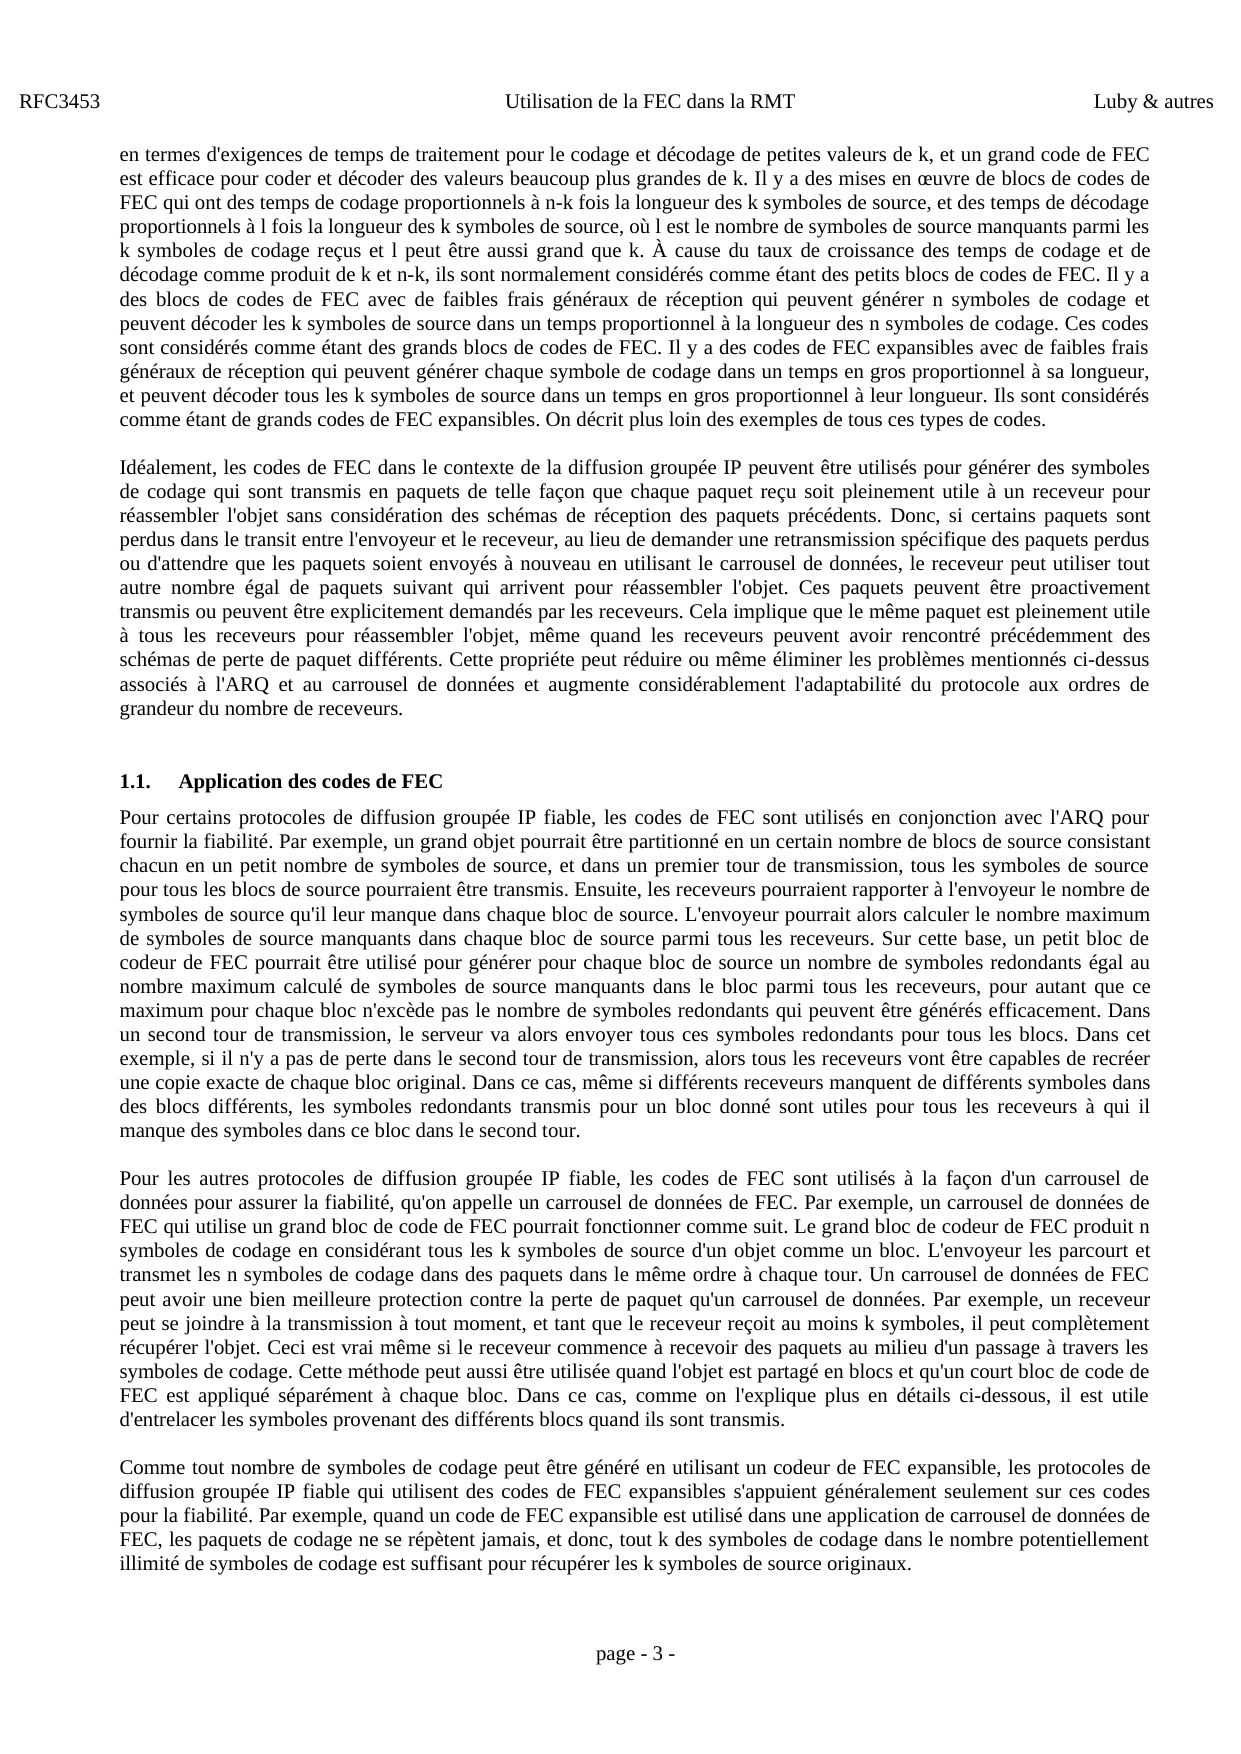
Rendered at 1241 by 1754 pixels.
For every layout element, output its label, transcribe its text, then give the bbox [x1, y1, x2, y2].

text Comme tout nombre de symboles de codage peut être généré en utilisant un codeur de FEC expansible, les protocoles de diffusion groupée IP fiable qui utilisent des codes de FEC expansibles s'appuient généralement seulement sur ces codes pour la fiabilité. Par exemple, quand un code de FEC expansible est utilisé dans une application de carrousel de données de FEC, les paquets de codage ne se répètent jamais, et donc, tout k des symboles de codage dans le nombre potentiellement illimité de symboles de codage est suffisant pour récupérer les k symboles de source originaux. [119, 1455, 1152, 1575]
subtitle 1.1. Application des codes de FEC [119, 769, 1152, 793]
text en termes d'exigences de temps de traitement pour le codage et décodage de petites valeurs de k, et un grand code de FEC est efficace pour coder et décoder des valeurs beaucoup plus grandes de k. Il y a des mises en œuvre de blocs de codes de FEC qui ont des temps de codage proportionnels à n-k fois la longueur des k symboles de source, et des temps de décodage proportionnels à l fois la longueur des k symboles de source, où l est le nombre de symboles de source manquants parmi les k symboles de codage reçus et l peut être aussi grand que k. À cause du taux de croissance des temps de codage et de décodage comme produit de k et n-k, ils sont normalement considérés comme étant des petits blocs de codes de FEC. Il y a des blocs de codes de FEC avec de faibles frais généraux de réception qui peuvent générer n symboles de codage et peuvent décoder les k symboles de source dans un temps proportionnel à la longueur des n symboles de codage. Ces codes sont considérés comme étant des grands blocs de codes de FEC. Il y a des codes de FEC expansibles avec de faibles frais généraux de réception qui peuvent générer chaque symbole de codage dans un temps en gros proportionnel à sa longueur, et peuvent décoder tous les k symboles de source dans un temps en gros proportionnel à leur longueur. Ils sont considérés comme étant de grands codes de FEC expansibles. On décrit plus loin des exemples de tous ces types de codes. [119, 142, 1152, 431]
text Pour certains protocoles de diffusion groupée IP fiable, les codes de FEC sont utilisés en conjonction avec l'ARQ pour fournir la fiabilité. Par exemple, un grand objet pourrait être partitionné en un certain nombre de blocs de source consistant chacun en un petit nombre de symboles de source, et dans un premier tour de transmission, tous les symboles de source pour tous les blocs de source pourraient être transmis. Ensuite, les receveurs pourraient rapporter à l'envoyeur le nombre de symboles de source qu'il leur manque dans chaque bloc de source. L'envoyeur pourrait alors calculer le nombre maximum de symboles de source manquants dans chaque bloc de source parmi tous les receveurs. Sur cette base, un petit bloc de codeur de FEC pourrait être utilisé pour générer pour chaque bloc de source un nombre de symboles redondants égal au nombre maximum calculé de symboles de source manquants dans le bloc parmi tous les receveurs, pour autant que ce maximum pour chaque bloc n'excède pas le nombre de symboles redondants qui peuvent être générés efficacement. Dans un second tour de transmission, le serveur va alors envoyer tous ces symboles redondants pour tous les blocs. Dans cet exemple, si il n'y a pas de perte dans le second tour de transmission, alors tous les receveurs vont être capables de recréer une copie exacte de chaque bloc original. Dans ce cas, même si différents receveurs manquent de différents symboles dans des blocs différents, les symboles redondants transmis pour un bloc donné sont utiles pour tous les receveurs à qui il manque des symboles dans ce bloc dans le second tour. [119, 805, 1152, 1142]
text Idéalement, les codes de FEC dans le contexte de la diffusion groupée IP peuvent être utilisés pour générer des symboles de codage qui sont transmis en paquets de telle façon que chaque paquet reçu soit pleinement utile à un receveur pour réassembler l'objet sans considération des schémas de réception des paquets précédents. Donc, si certains paquets sont perdus dans le transit entre l'envoyeur et le receveur, au lieu de demander une retransmission spécifique des paquets perdus ou d'attendre que les paquets soient envoyés à nouveau en utilisant le carrousel de données, le receveur peut utiliser tout autre nombre égal de paquets suivant qui arrivent pour réassembler l'objet. Ces paquets peuvent être proactivement transmis ou peuvent être explicitement demandés par les receveurs. Cela implique que le même paquet est pleinement utile à tous les receveurs pour réassembler l'objet, même quand les receveurs peuvent avoir rencontré précédemment des schémas de perte de paquet différents. Cette propriéte peut réduire ou même éliminer les problèmes mentionnés ci-dessus associés à l'ARQ et au carrousel de données et augmente considérablement l'adaptabilité du protocole aux ordres de grandeur du nombre de receveurs. [119, 455, 1152, 719]
text Pour les autres protocoles de diffusion groupée IP fiable, les codes de FEC sont utilisés à la façon d'un carrousel de données pour assurer la fiabilité, qu'on appelle un carrousel de données de FEC. Par exemple, un carrousel de données de FEC qui utilise un grand bloc de code de FEC pourrait fonctionner comme suit. Le grand bloc de codeur de FEC produit n symboles de codage en considérant tous les k symboles de source d'un objet comme un bloc. L'envoyeur les parcourt et transmet les n symboles de codage dans des paquets dans le même ordre à chaque tour. Un carrousel de données de FEC peut avoir une bien meilleure protection contre la perte de paquet qu'un carrousel de données. Par exemple, un receveur peut se joindre à la transmission à tout moment, et tant que le receveur reçoit au moins k symboles, il peut complètement récupérer l'objet. Ceci est vrai même si le receveur commence à recevoir des paquets au milieu d'un passage à travers les symboles de codage. Cette méthode peut aussi être utilisée quand l'objet est partagé en blocs et qu'un court bloc de code de FEC est appliqué séparément à chaque bloc. Dans ce cas, comme on l'explique plus en détails ci-dessous, il est utile d'entrelacer les symboles provenant des différents blocs quand ils sont transmis. [119, 1166, 1152, 1431]
